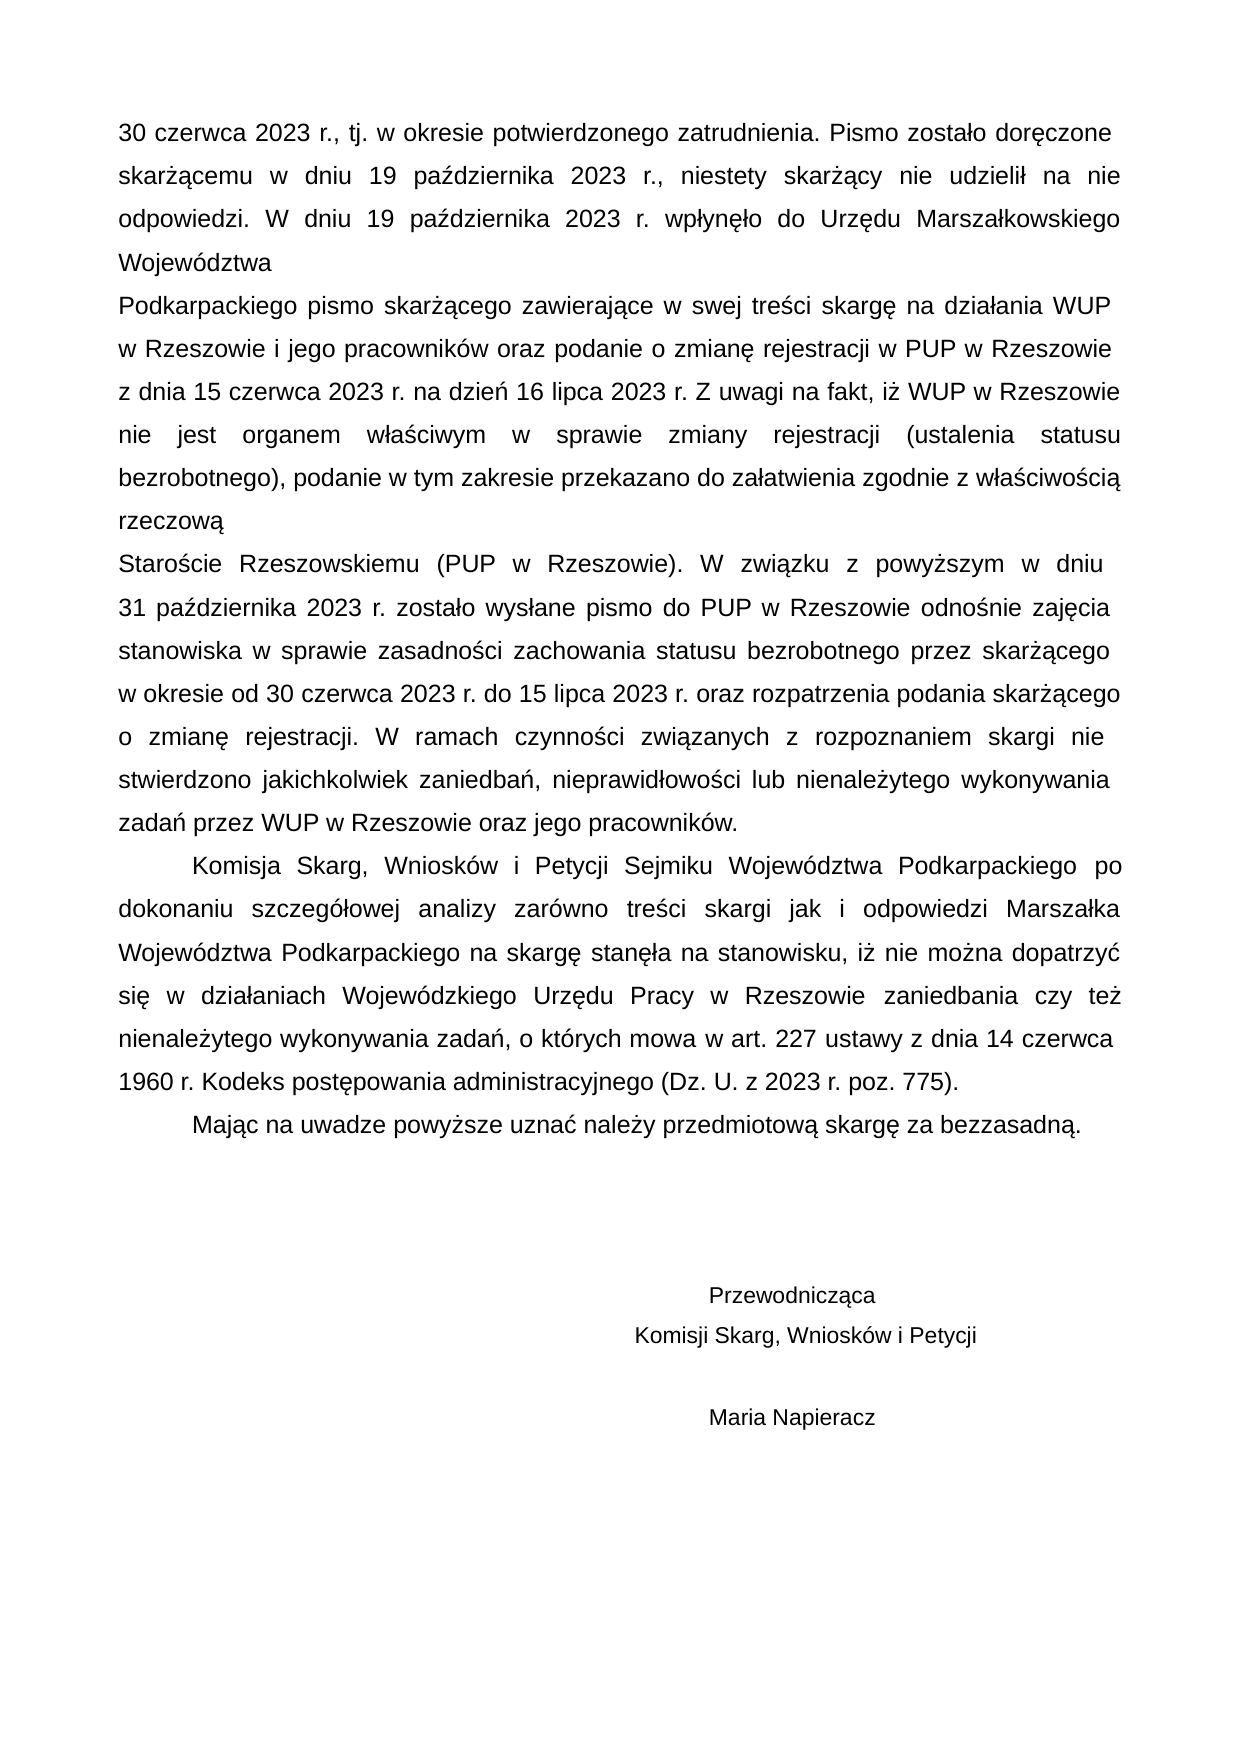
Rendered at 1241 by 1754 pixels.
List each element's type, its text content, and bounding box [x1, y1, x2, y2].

text Komisja Skarg, Wniosków i Petycji Sejmiku Województwa Podkarpackiego po dokonaniu szczegółowej analizy zarówno treści skargi jak i odpowiedzi Marszałka Województwa Podkarpackiego na skargę stanęła na stanowisku, iż nie można dopatrzyć się w działaniach Wojewódzkiego Urzędu Pracy w Rzeszowie zaniedbania czy też nienależytego wykonywania zadań, o których mowa w art. 227 ustawy z dnia 14 czerwca 1960 r. Kodeks postępowania administracyjnego (Dz. U. z 2023 r. poz. 775). [118, 851, 1122, 1096]
text Przewodnicząca Komisji Skarg, Wniosków i Petycji [634, 1282, 1122, 1348]
text Mając na uwadze powyższe uznać należy przedmiotową skargę za bezzasadną. [118, 1110, 1122, 1139]
text 30 czerwca 2023 r., tj. w okresie potwierdzonego zatrudnienia. Pismo zostało doręczone skarżącemu w dniu 19 października 2023 r., niestety skarżący nie udzielił na nie odpowiedzi. W dniu 19 października 2023 r. wpłynęło do Urzędu Marszałkowskiego Województwa Podkarpackiego pismo skarżącego zawierające w swej treści skargę na działania WUP w Rzeszowie i jego pracowników oraz podanie o zmianę rejestracji w PUP w Rzeszowie z dnia 15 czerwca 2023 r. na dzień 16 lipca 2023 r. Z uwagi na fakt, iż WUP w Rzeszowie nie jest organem właściwym w sprawie zmiany rejestracji (ustalenia statusu bezrobotnego), podanie w tym zakresie przekazano do załatwienia zgodnie z właściwością rzeczową Staroście Rzeszowskiemu (PUP w Rzeszowie). W związku z powyższym w dniu 31 października 2023 r. zostało wysłane pismo do PUP w Rzeszowie odnośnie zajęcia stanowiska w sprawie zasadności zachowania statusu bezrobotnego przez skarżącego w okresie od 30 czerwca 2023 r. do 15 lipca 2023 r. oraz rozpatrzenia podania skarżącego o zmianę rejestracji. W ramach czynności związanych z rozpoznaniem skargi nie stwierdzono jakichkolwiek zaniedbań, nieprawidłowości lub nienależytego wykonywania zadań przez WUP w Rzeszowie oraz jego pracowników. [118, 118, 1122, 837]
text Maria Napieracz [634, 1403, 1122, 1430]
